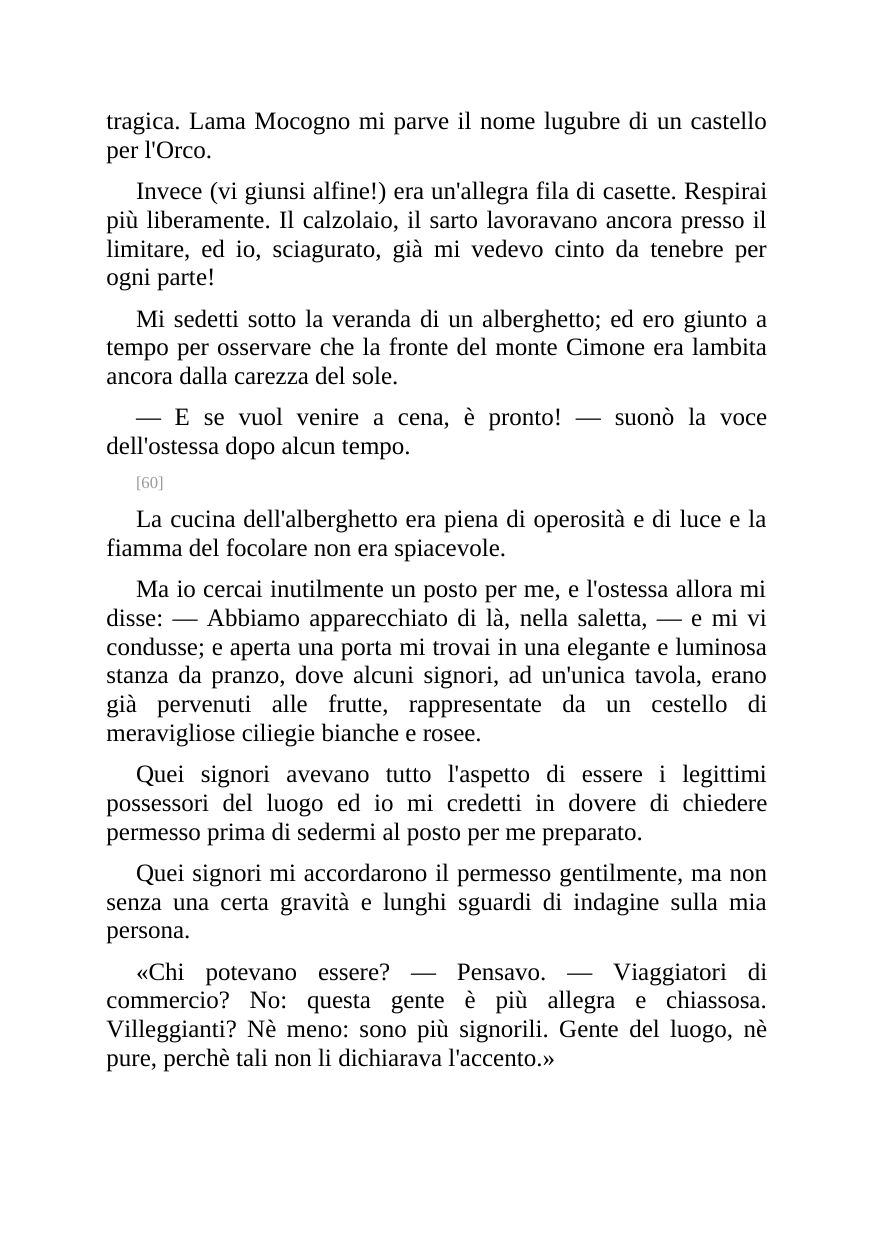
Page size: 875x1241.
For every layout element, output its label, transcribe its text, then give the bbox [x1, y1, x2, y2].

text — E se vuol venire a cena, è pronto! — suonò la voce dell'ostessa dopo alcun tempo. [106, 402, 768, 460]
text Mi sedetti sotto la veranda di un alberghetto; ed ero giunto a tempo per osservare che la fronte del monte Cimone era lambita ancora dalla carezza del sole. [106, 304, 768, 390]
text Invece (vi giunsi alfine!) era un'allegra fila di casette. Respirai più liberamente. Il calzolaio, il sarto lavoravano ancora presso il limitare, ed io, sciagurato, già mi vedevo cinto da tenebre per ogni parte! [106, 176, 768, 291]
text Quei signori avevano tutto l'aspetto di essere i legittimi possessori del luogo ed io mi credetti in dovere di chiedere permesso prima di sedermi al posto per me preparato. [106, 759, 768, 845]
text Quei signori mi accordarono il permesso gentilmente, ma non senza una certa gravità e lunghi sguardi di indagine sulla mia persona. [106, 858, 768, 944]
text La cucina dell'alberghetto era piena di operosità e di luce e la fiamma del focolare non era spiacevole. [106, 504, 768, 562]
text «Chi potevano essere? — Pensavo. — Viaggiatori di commercio? No: questa gente è più allegra e chiassosa. Villeggianti? Nè meno: sono più signorili. Gente del luogo, nè pure, perchè tali non li dichiarava l'accento.» [106, 957, 768, 1072]
text [60] [106, 472, 768, 492]
text Ma io cercai inutilmente un posto per me, e l'ostessa allora mi disse: — Abbiamo apparecchiato di là, nella saletta, — e mi vi condusse; e aperta una porta mi trovai in una elegante e luminosa stanza da pranzo, dove alcuni signori, ad un'unica tavola, erano già pervenuti alle frutte, rappresentate da un cestello di meravigliose ciliegie bianche e rosee. [106, 574, 768, 747]
text tragica. Lama Mocogno mi parve il nome lugubre di un castello per l'Orco. [106, 106, 768, 164]
